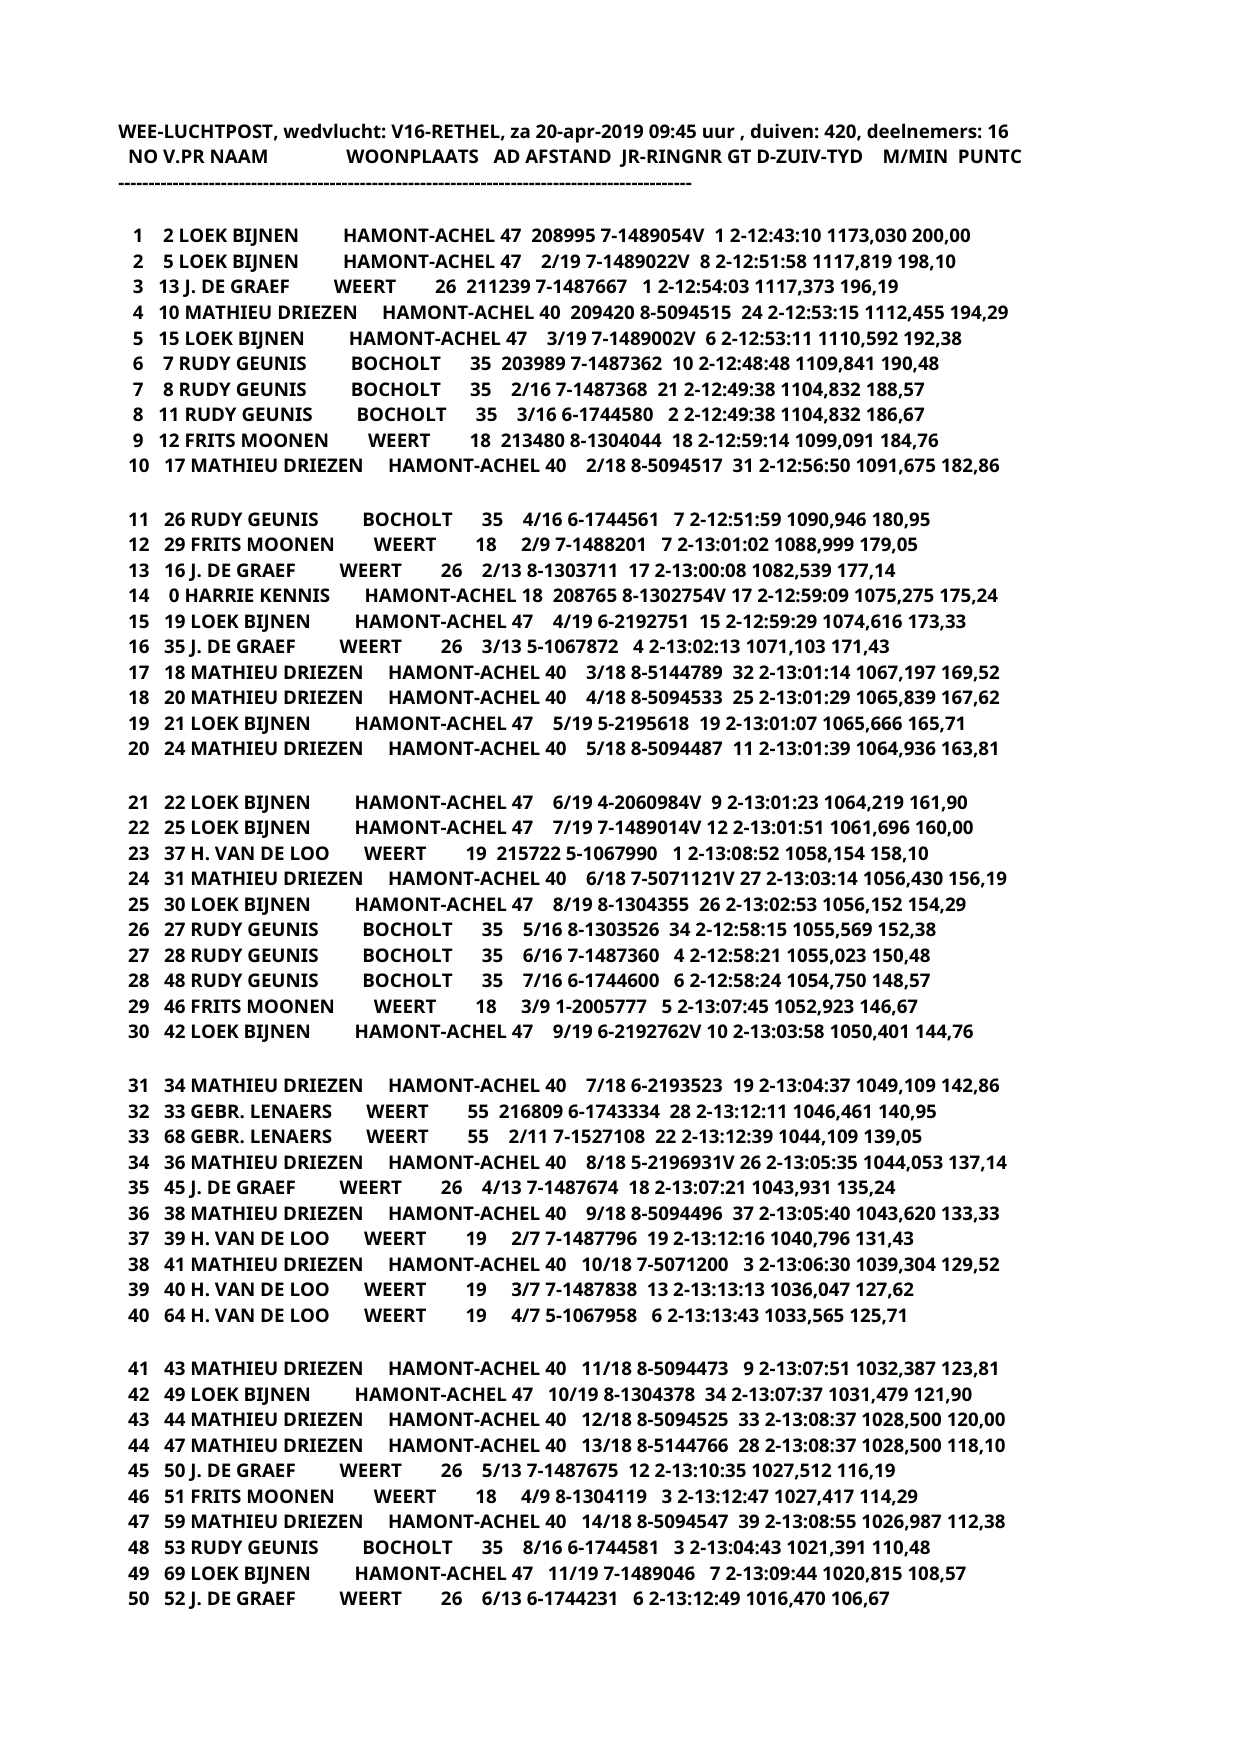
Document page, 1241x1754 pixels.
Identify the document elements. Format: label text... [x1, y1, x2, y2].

text 1 2 LOEK BIJNEN HAMONT-ACHEL 47 208995 7-1489054V 1 2-12:43:10 1173,030 200,00 [118, 223, 1122, 248]
text 23 37 H. VAN DE LOO WEERT 19 215722 5-1067990 1 2-13:08:52 1058,154 158,10 [118, 840, 1122, 866]
text 38 41 MATHIEU DRIEZEN HAMONT-ACHEL 40 10/18 7-5071200 3 2-13:06:30 1039,304 129,52 [118, 1251, 1122, 1277]
text 15 19 LOEK BIJNEN HAMONT-ACHEL 47 4/19 6-2192751 15 2-12:59:29 1074,616 173,33 [118, 608, 1122, 633]
text 12 29 FRITS MOONEN WEERT 18 2/9 7-1488201 7 2-13:01:02 1088,999 179,05 [118, 531, 1122, 557]
text 26 27 RUDY GEUNIS BOCHOLT 35 5/16 8-1303526 34 2-12:58:15 1055,569 152,38 [118, 917, 1122, 942]
text 44 47 MATHIEU DRIEZEN HAMONT-ACHEL 40 13/18 8-5144766 28 2-13:08:37 1028,500 118,10 [118, 1432, 1122, 1458]
text 5 15 LOEK BIJNEN HAMONT-ACHEL 47 3/19 7-1489002V 6 2-12:53:11 1110,592 192,38 [118, 325, 1122, 350]
text 28 48 RUDY GEUNIS BOCHOLT 35 7/16 6-1744600 6 2-12:58:24 1054,750 148,57 [118, 968, 1122, 993]
text 17 18 MATHIEU DRIEZEN HAMONT-ACHEL 40 3/18 8-5144789 32 2-13:01:14 1067,197 169,52 [118, 659, 1122, 684]
text 4 10 MATHIEU DRIEZEN HAMONT-ACHEL 40 209420 8-5094515 24 2-12:53:15 1112,455 194,29 [118, 299, 1122, 325]
text 7 8 RUDY GEUNIS BOCHOLT 35 2/16 7-1487368 21 2-12:49:38 1104,832 188,57 [118, 376, 1122, 401]
text 3 13 J. DE GRAEF WEERT 26 211239 7-1487667 1 2-12:54:03 1117,373 196,19 [118, 274, 1122, 299]
text 45 50 J. DE GRAEF WEERT 26 5/13 7-1487675 12 2-13:10:35 1027,512 116,19 [118, 1458, 1122, 1483]
text 48 53 RUDY GEUNIS BOCHOLT 35 8/16 6-1744581 3 2-13:04:43 1021,391 110,48 [118, 1534, 1122, 1560]
text 32 33 GEBR. LENAERS WEERT 55 216809 6-1743334 28 2-13:12:11 1046,461 140,95 [118, 1098, 1122, 1123]
text WEE-LUCHTPOST, wedvlucht: V16-RETHEL, za 20-apr-2019 09:45 uur , duiven: 420, deelnemers: 16 [118, 118, 1122, 144]
text 49 69 LOEK BIJNEN HAMONT-ACHEL 47 11/19 7-1489046 7 2-13:09:44 1020,815 108,57 [118, 1560, 1122, 1585]
text 34 36 MATHIEU DRIEZEN HAMONT-ACHEL 40 8/18 5-2196931V 26 2-13:05:35 1044,053 137,14 [118, 1149, 1122, 1174]
text 16 35 J. DE GRAEF WEERT 26 3/13 5-1067872 4 2-13:02:13 1071,103 171,43 [118, 633, 1122, 659]
text 6 7 RUDY GEUNIS BOCHOLT 35 203989 7-1487362 10 2-12:48:48 1109,841 190,48 [118, 350, 1122, 376]
text 37 39 H. VAN DE LOO WEERT 19 2/7 7-1487796 19 2-13:12:16 1040,796 131,43 [118, 1226, 1122, 1251]
text 14 0 HARRIE KENNIS HAMONT-ACHEL 18 208765 8-1302754V 17 2-12:59:09 1075,275 175,24 [118, 582, 1122, 608]
text 25 30 LOEK BIJNEN HAMONT-ACHEL 47 8/19 8-1304355 26 2-13:02:53 1056,152 154,29 [118, 891, 1122, 917]
text 36 38 MATHIEU DRIEZEN HAMONT-ACHEL 40 9/18 8-5094496 37 2-13:05:40 1043,620 133,33 [118, 1200, 1122, 1226]
text 18 20 MATHIEU DRIEZEN HAMONT-ACHEL 40 4/18 8-5094533 25 2-13:01:29 1065,839 167,62 [118, 684, 1122, 710]
text 35 45 J. DE GRAEF WEERT 26 4/13 7-1487674 18 2-13:07:21 1043,931 135,24 [118, 1174, 1122, 1200]
text 29 46 FRITS MOONEN WEERT 18 3/9 1-2005777 5 2-13:07:45 1052,923 146,67 [118, 993, 1122, 1019]
text 43 44 MATHIEU DRIEZEN HAMONT-ACHEL 40 12/18 8-5094525 33 2-13:08:37 1028,500 120,00 [118, 1407, 1122, 1432]
text 24 31 MATHIEU DRIEZEN HAMONT-ACHEL 40 6/18 7-5071121V 27 2-13:03:14 1056,430 156,19 [118, 866, 1122, 891]
text 10 17 MATHIEU DRIEZEN HAMONT-ACHEL 40 2/18 8-5094517 31 2-12:56:50 1091,675 182,86 [118, 452, 1122, 478]
text 42 49 LOEK BIJNEN HAMONT-ACHEL 47 10/19 8-1304378 34 2-13:07:37 1031,479 121,90 [118, 1381, 1122, 1407]
text 47 59 MATHIEU DRIEZEN HAMONT-ACHEL 40 14/18 8-5094547 39 2-13:08:55 1026,987 112,38 [118, 1509, 1122, 1534]
text 20 24 MATHIEU DRIEZEN HAMONT-ACHEL 40 5/18 8-5094487 11 2-13:01:39 1064,936 163,81 [118, 736, 1122, 761]
text 40 64 H. VAN DE LOO WEERT 19 4/7 5-1067958 6 2-13:13:43 1033,565 125,71 [118, 1302, 1122, 1328]
text 33 68 GEBR. LENAERS WEERT 55 2/11 7-1527108 22 2-13:12:39 1044,109 139,05 [118, 1123, 1122, 1149]
text 8 11 RUDY GEUNIS BOCHOLT 35 3/16 6-1744580 2 2-12:49:38 1104,832 186,67 [118, 401, 1122, 427]
text 22 25 LOEK BIJNEN HAMONT-ACHEL 47 7/19 7-1489014V 12 2-13:01:51 1061,696 160,00 [118, 815, 1122, 840]
text 13 16 J. DE GRAEF WEERT 26 2/13 8-1303711 17 2-13:00:08 1082,539 177,14 [118, 557, 1122, 582]
text 39 40 H. VAN DE LOO WEERT 19 3/7 7-1487838 13 2-13:13:13 1036,047 127,62 [118, 1277, 1122, 1302]
text ----------------------------------------------------------------------------------------------- [118, 169, 1122, 195]
text 9 12 FRITS MOONEN WEERT 18 213480 8-1304044 18 2-12:59:14 1099,091 184,76 [118, 427, 1122, 452]
text 19 21 LOEK BIJNEN HAMONT-ACHEL 47 5/19 5-2195618 19 2-13:01:07 1065,666 165,71 [118, 710, 1122, 736]
text 11 26 RUDY GEUNIS BOCHOLT 35 4/16 6-1744561 7 2-12:51:59 1090,946 180,95 [118, 506, 1122, 531]
text 50 52 J. DE GRAEF WEERT 26 6/13 6-1744231 6 2-13:12:49 1016,470 106,67 [118, 1585, 1122, 1611]
text 46 51 FRITS MOONEN WEERT 18 4/9 8-1304119 3 2-13:12:47 1027,417 114,29 [118, 1483, 1122, 1509]
text 30 42 LOEK BIJNEN HAMONT-ACHEL 47 9/19 6-2192762V 10 2-13:03:58 1050,401 144,76 [118, 1019, 1122, 1044]
text 27 28 RUDY GEUNIS BOCHOLT 35 6/16 7-1487360 4 2-12:58:21 1055,023 150,48 [118, 942, 1122, 968]
text NO V.PR NAAM WOONPLAATS AD AFSTAND JR-RINGNR GT D-ZUIV-TYD M/MIN PUNTC [118, 144, 1122, 169]
text 21 22 LOEK BIJNEN HAMONT-ACHEL 47 6/19 4-2060984V 9 2-13:01:23 1064,219 161,90 [118, 789, 1122, 815]
text 2 5 LOEK BIJNEN HAMONT-ACHEL 47 2/19 7-1489022V 8 2-12:51:58 1117,819 198,10 [118, 248, 1122, 274]
text 41 43 MATHIEU DRIEZEN HAMONT-ACHEL 40 11/18 8-5094473 9 2-13:07:51 1032,387 123,81 [118, 1356, 1122, 1381]
text 31 34 MATHIEU DRIEZEN HAMONT-ACHEL 40 7/18 6-2193523 19 2-13:04:37 1049,109 142,86 [118, 1072, 1122, 1098]
